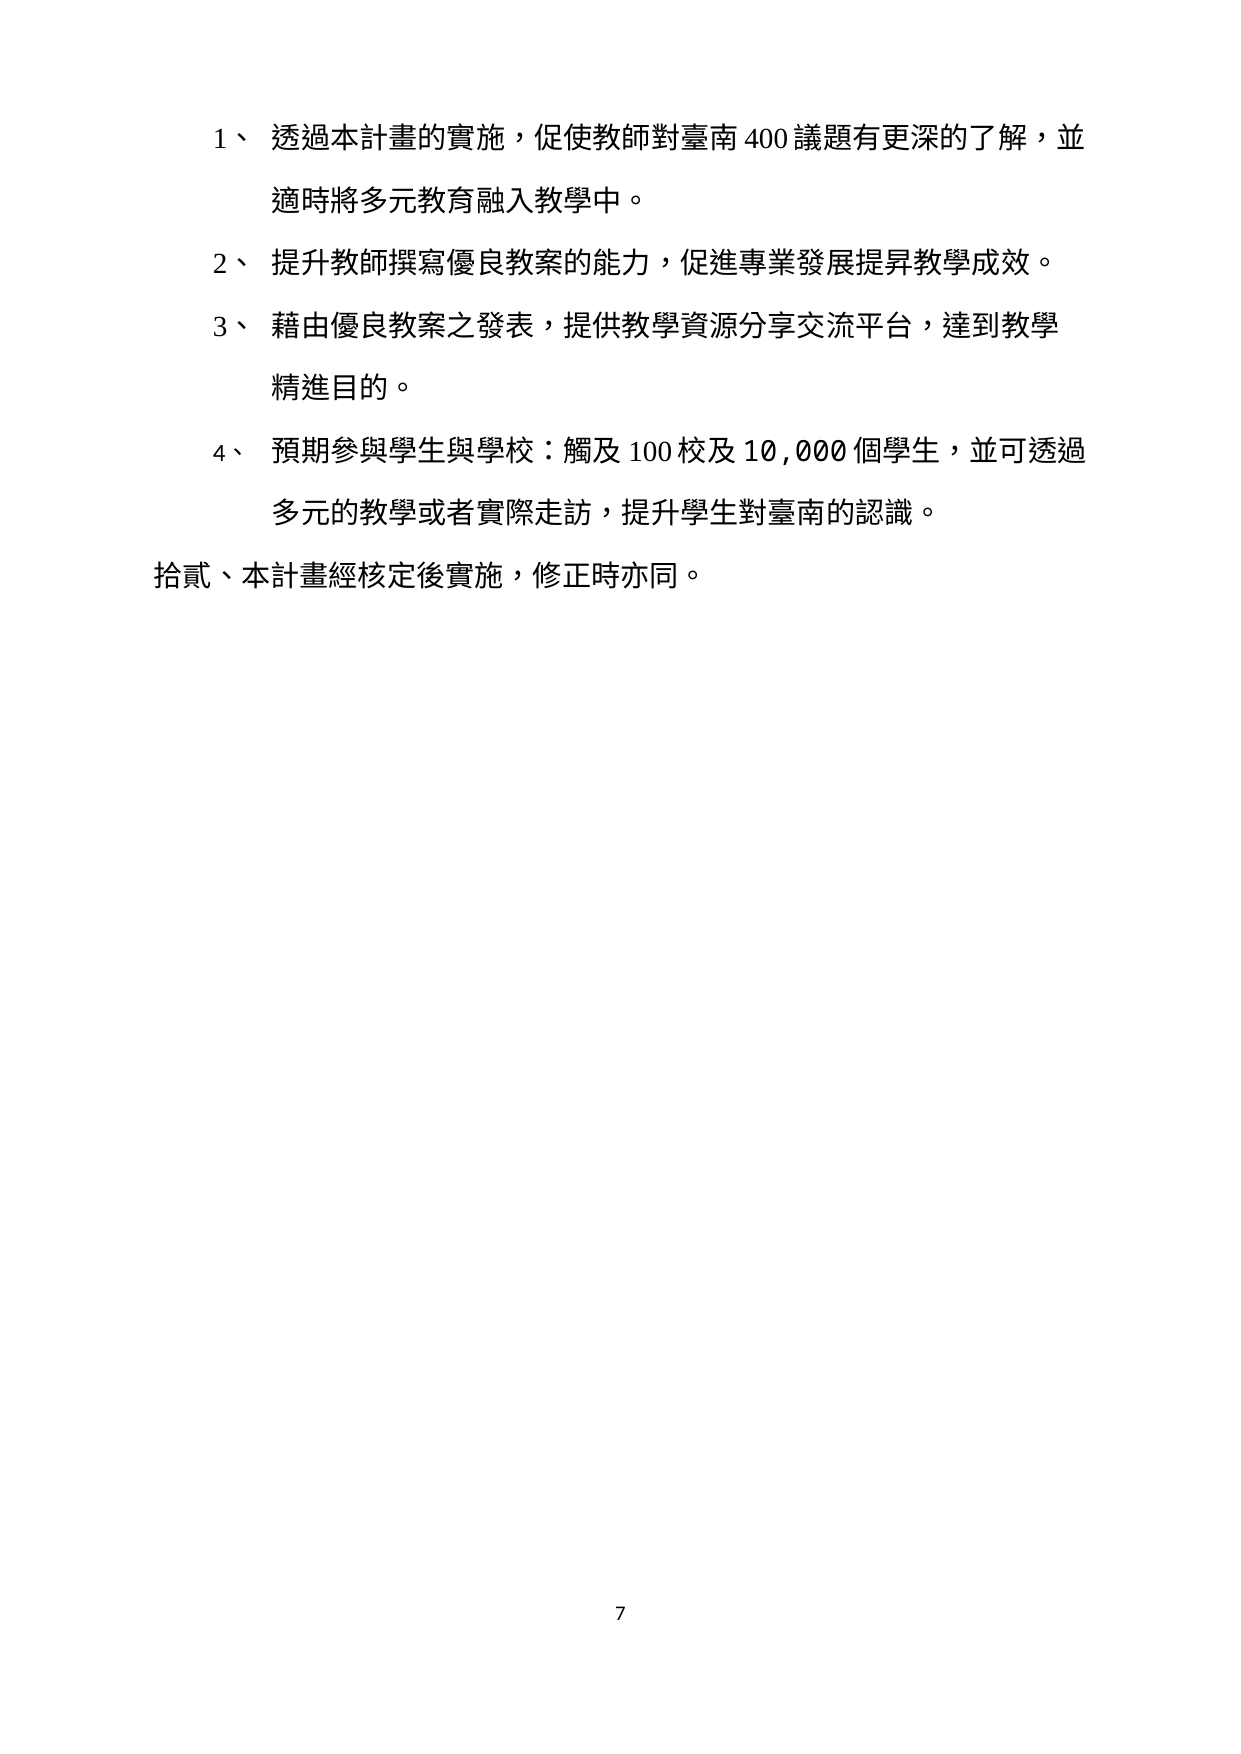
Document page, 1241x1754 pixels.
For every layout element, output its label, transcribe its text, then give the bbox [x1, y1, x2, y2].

text 拾貳、本計畫經核定後實施，修正時亦同。 [153, 532, 1087, 594]
list 藉由優良教案之發表，提供教學資源分享交流平台，達到教學精進目的。 [213, 282, 1087, 407]
list 提升教師撰寫優良教案的能力，促進專業發展提昇教學成效。 [213, 219, 1087, 282]
list 預期參與學生與學校：觸及100校及10,000個學生，並可透過多元的教學或者實際走訪，提升學生對臺南的認識。 [213, 407, 1087, 532]
list 透過本計畫的實施，促使教師對臺南400議題有更深的了解，並適時將多元教育融入教學中。 [213, 94, 1087, 219]
